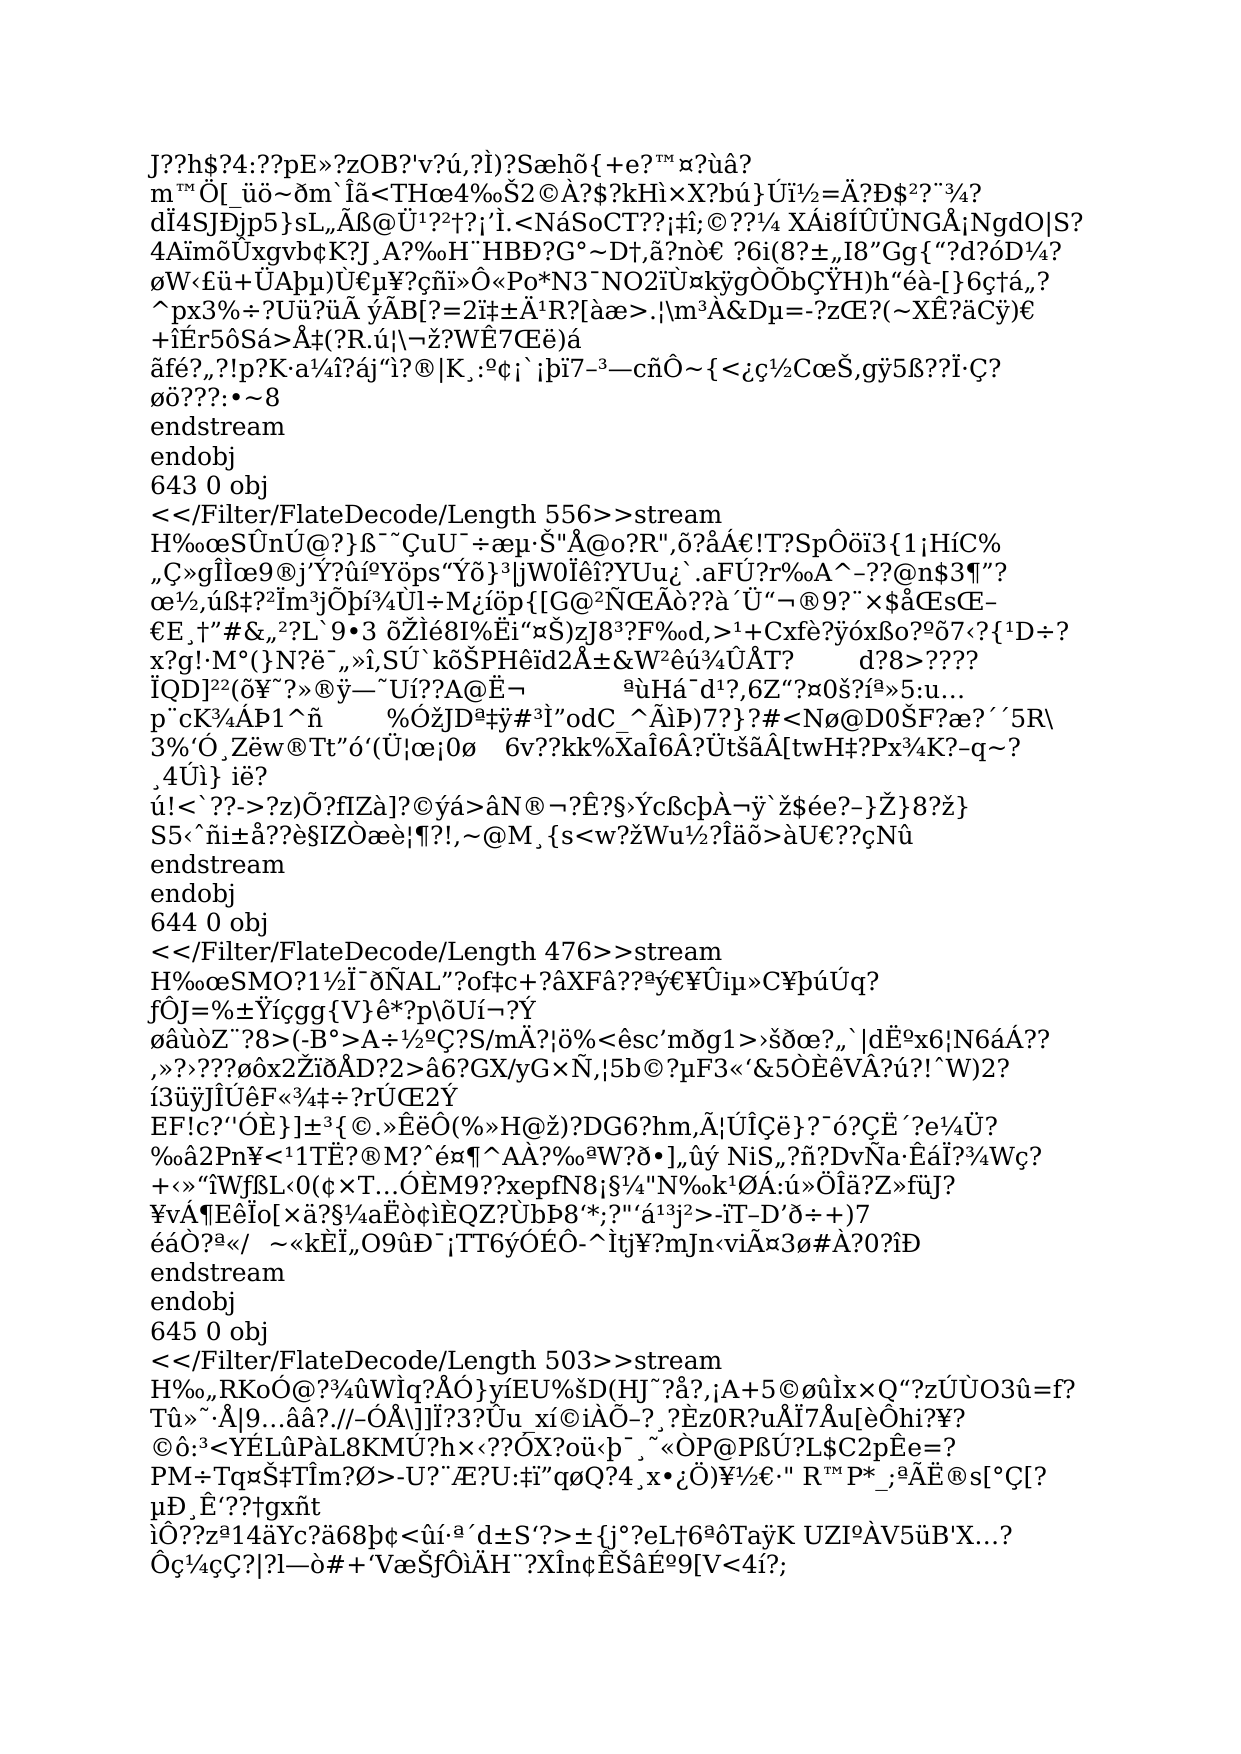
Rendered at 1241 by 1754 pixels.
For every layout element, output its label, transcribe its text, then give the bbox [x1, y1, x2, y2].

text ƒÔJ=%±Ÿíçgg{V}ê*?p\õUí¬?Ý [150, 996, 1090, 1025]
text <</Filter/FlateDecode/Length 503>>stream [150, 1346, 1090, 1375]
text endstream [150, 412, 1090, 442]
text S5‹ˆñi±å??è§IZÒæè¦¶?!,~@M¸{s<w?žWu½?Îäõ>àU€??çNû [150, 821, 1090, 850]
text 644 0 obj [150, 908, 1090, 937]
text ú!<`??->?z)Õ?fIZà]?©ýá>âN®¬?Ê?§›ÝcßcþÀ¬ÿ`ž$ée?–}Ž}8?ž} [150, 792, 1090, 821]
text ìÔ??zª14äYc?ä68þ¢<ûí·ª´d±S‘?>±{j°?eL†6ªôTaÿK UZIºÀV5üB'X…?Ôç¼çÇ?|?l—ò#­+‘VæŠƒÔìÄH¨?XÎn¢ÊŠâÉº9[V<4í?; [150, 1521, 1090, 1579]
text éáÒ?ª«/ ~«kÈÏ„O9ûÐ¯¡TT6ýÓÉÔ-^Ìtj¥?mJn‹viÃ¤3ø#À?0?îÐ [150, 1229, 1090, 1258]
text H‰œSÛnÚ@?}ß¯˜ÇuU¯÷æµ·Š"Å@o?R",õ?åÁ€!T?SpÔöï3{1¡HíC%„Ç»gÎÌœ9®j’Ý?ûíºYöps“Ýõ}³|jW0Ïêî?YUu¿`.aFÚ?r‰A^–??@n$3¶”?œ½,úß‡?²Ïm³jÕþí¾Ùl÷M¿íöp{[G@²ÑŒÃò??à´Ü“¬®9?¨×$åŒsŒ–€E¸†”#&„²?L`9•3 õŽÌé8I%Ëi“¤Š)zJ8³?F‰d‚>¹+Cxfè?ÿóxßo?ºõ7‹?{¹D÷?x?g!·M°(}N?ë¯„»î,SÚ`kõŠPHêïd2Å±&W²êú¾ÛÅT? d?8>????ÏQD]²²(õ¥˜?»®ÿ—˜Uí??A@Ë¬ ªùHá¯d¹?,6Z“?¤0š?íª»5:u…p¨cK¾ÁÞ1^ñ %ÓžJDª‡ÿ#³Ì”odC_^ÃìÞ)7?}?#<Nø@D0ŠF?æ?´´5R\3%‘Ó¸Zëw®Tt”ó‘(Ü¦œ¡0ø 6v??kk%XaÎ6Â?ÜtšãÂ[twH‡?Px¾K?–q~?¸4Úì} ië? [150, 529, 1090, 792]
text endobj [150, 1287, 1090, 1317]
text ©ô:³<YÉLûPàL8KMÚ?h×‹??ÓX?oü‹þ¯¸˜«ÒP@PßÚ?L$C2pÊe=?PM÷Tq¤Š‡TÎm?Ø>-U?¨Æ?U:‡ï”qøQ?4¸x•¿Ö)¥½€·" R™P*_;ªÃË®s[°Ç[?µÐ¸Ê‘??†gxñt [150, 1433, 1090, 1521]
text EF!c?‘'ÓÈ}]±³{©.»ÊëÔ(%»H@ž)?DG6?hm‚Ã¦ÚÎÇë}?¯ó?ÇË´?e¼Ü?‰â2Pn¥<¹1TË?®M?ˆé¤¶^AÀ?‰ªW?ð•]„ûý NiS„?ñ?DvÑa·ÊáÏ?¾Wç?+‹»“îWƒßL‹0(¢×T…ÓÈM9??xepfN8¡§¼"N‰k­¹ØÁ:ú»ÖÎä?Z»füJ?¥vÁ¶EêÏo[×ä?§¼aËò¢ìÈQZ?ÙbÞ8‘*;?"‘á¹³j²>-ïT–D’ð÷+)7 [150, 1112, 1090, 1229]
text ãfé?„?!p?K·a¼î?áj“ì?®|K¸:º¢¡`¡þï7–³—cñÔ~{<¿ç½CœŠ‚gÿ5ß??Ï·Ç?øö???:•~8 [150, 354, 1090, 412]
text 645 0 obj [150, 1317, 1090, 1346]
text endobj [150, 442, 1090, 471]
text 643 0 obj [150, 471, 1090, 500]
text endstream [150, 850, 1090, 879]
text endstream [150, 1258, 1090, 1287]
text <</Filter/FlateDecode/Length 476>>stream [150, 937, 1090, 967]
text <</Filter/FlateDecode/Length 556>>stream [150, 500, 1090, 529]
text endobj [150, 879, 1090, 908]
text øâùòZ¨?8>(-B°>A÷½ºÇ?S/mÄ?¦ö%<êsc’mðg1>›šðœ?„`|dËºx6¦N6áÁ??‚»?›???øôx2ŽïðÅD?2>â6?GX/yG×Ñ,¦5b©?µF3«‘&5ÒÈêVÂ?ú?!ˆW)2?í3üÿJÎÚêF«¾‡÷?rÚŒ2Ý [150, 1025, 1090, 1112]
text H‰œSMO?1½Ï¯ðÑAL”?of‡c+?âXFâ??ªý€¥Ûiµ»C¥þúÚq? [150, 967, 1090, 996]
text J??h$?4:??pE»?zOB?'v?ú,?Ì)?Sæhõ{+e?™¤?ùâ?m™Ö[_üö~ðm`Îã<THœ4‰Š2©À?$?kHì×X?bú}Úï½=Ä?Ð$²?¨¾?dÏ4SJÐjp5}sL„Ãß@Ü¹­?²†?¡’Ì.<NáSoCT??¡‡î;©??¼ XÁi8ÍÛÜNGÅ¡NgdO|S?4AïmõÛxgvb¢K?J¸A?‰H¨HBÐ?G°~D†‚ã?nò€ ?6i(8?±„I8”Gg{“?d?óD¼?øW‹£ü+ÜAþµ)Ù€µ¥?çñï»Ô«Po*N3¯NO2ïÙ¤kÿgÒÕbÇŸH)h“éà-[}6ç†á„?^px3%÷?Uü?üÃ ýÃB[?=2ï‡±Ä¹R?[àæ>.¦\m³À&Dµ=-?zŒ?(~XÊ?äCÿ)€+îÉr5ôSá>Å‡(?R.ú¦\¬ž?WÊ7Œë)á [150, 150, 1090, 354]
text H‰„RKoÓ@?¾ûWÌq?ÅÓ}yíEU%šD(HJ˜?å?‚¡A­+5©øûÌx×Q“?zÚÙO3û=f?Tû»˜·Å|9…ââ?.//–ÓÅ\]]Ï?3?Ûu_xí©iÀÕ–?¸?Èz0R?uÅÏ7Åu[èÔhi?¥? [150, 1375, 1090, 1433]
